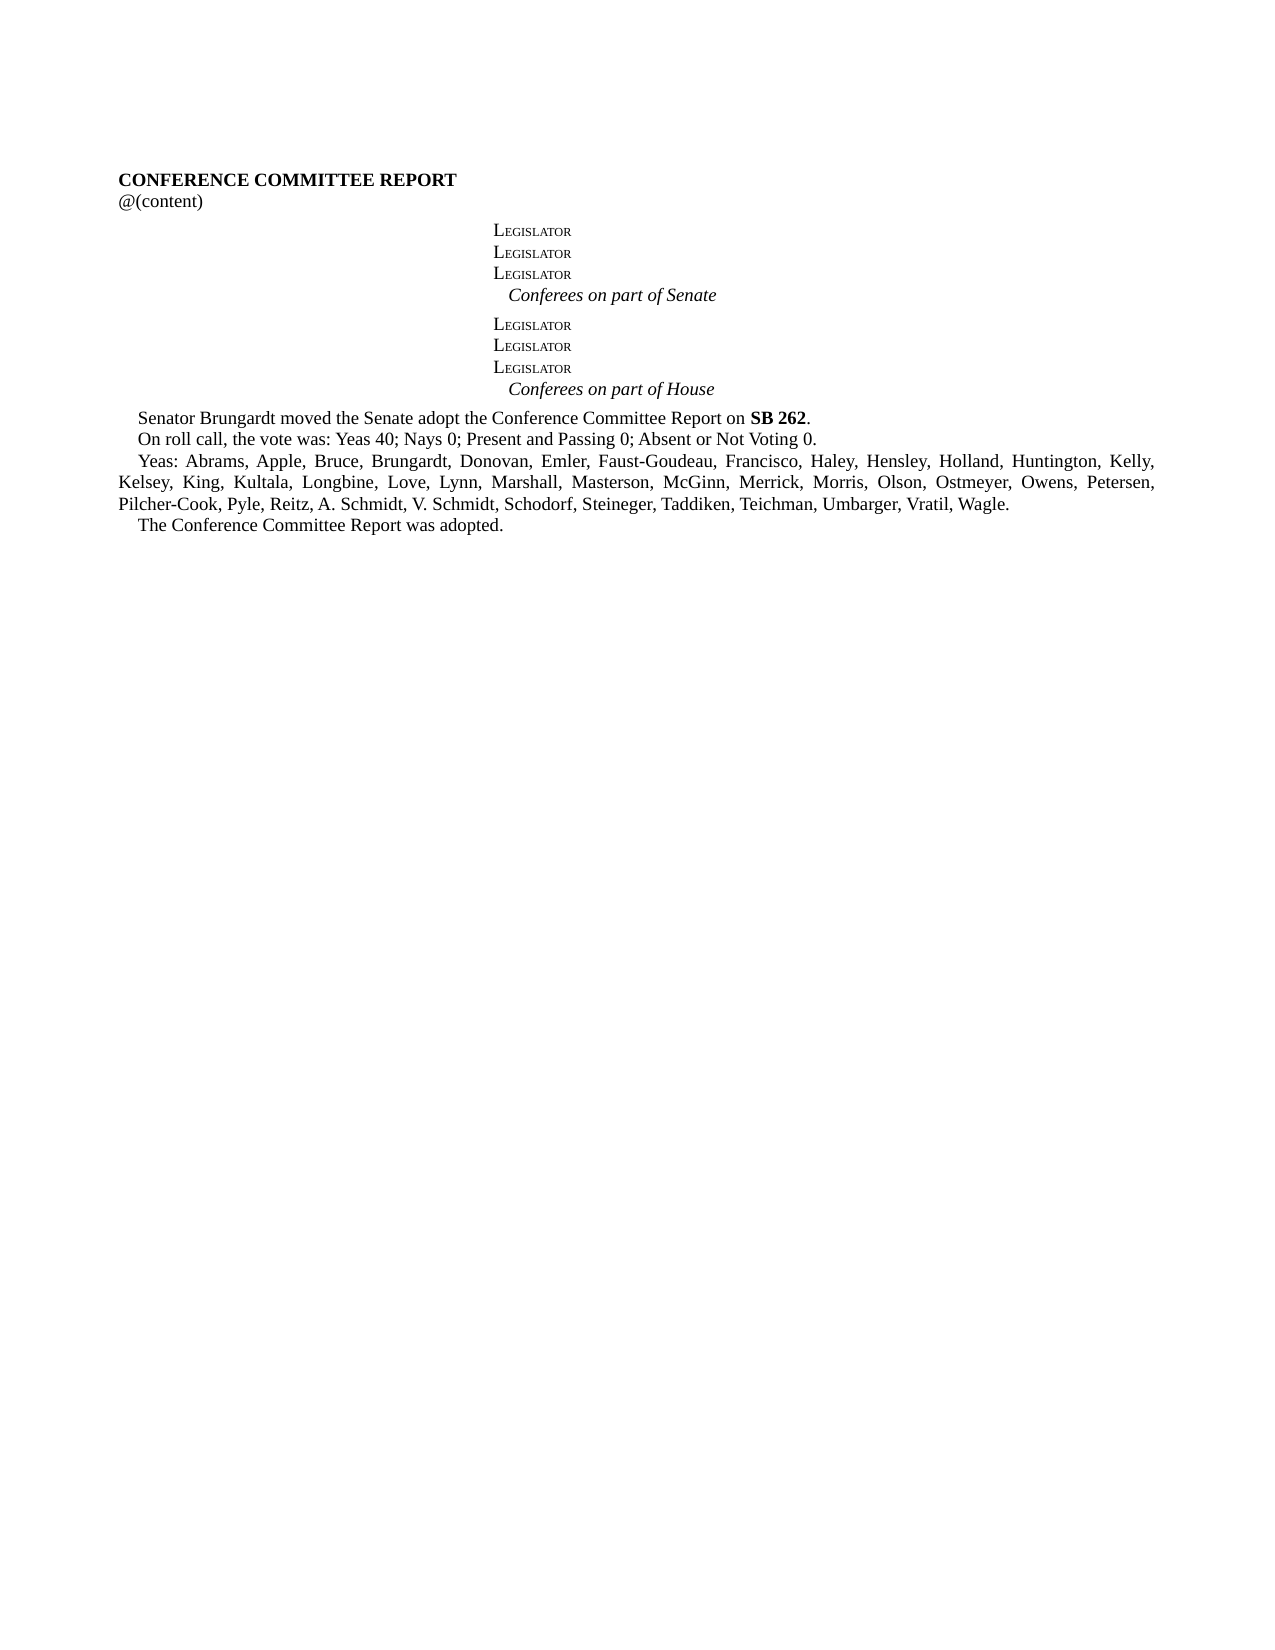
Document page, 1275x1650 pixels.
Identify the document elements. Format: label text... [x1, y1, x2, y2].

text Legislator [118, 313, 1157, 334]
text Senator Brungardt moved the Senate adopt the Conference Committee Report on SB 262. [118, 407, 1157, 428]
text Legislator [118, 356, 1157, 377]
text The Conference Committee Report was adopted. [118, 514, 1157, 536]
text On roll call, the vote was: Yeas 40; Nays 0; Present and Passing 0; Absent or Not Voting 0. [118, 428, 1157, 450]
text Legislator [118, 241, 1157, 262]
text Conferees on part of House [118, 377, 1157, 399]
text @(content) [118, 190, 1157, 212]
text CONFERENCE COMMITTEE REPORT [118, 168, 1157, 190]
text Conferees on part of Senate [118, 284, 1157, 305]
text Yeas: Abrams, Apple, Bruce, Brungardt, Donovan, Emler, Faust-Goudeau, Francisco, Haley, Hensley, Holland, Huntington, Kelly, Kelsey, King, Kultala, Longbine, Love, Lynn, Marshall, Masterson, McGinn, Merrick, Morris, Olson, Ostmeyer, Owens, Petersen, Pilcher-Cook, Pyle, Reitz, A. Schmidt, V. Schmidt, Schodorf, Steineger, Taddiken, Teichman, Umbarger, Vratil, Wagle. [118, 450, 1157, 514]
text Legislator [118, 334, 1157, 356]
text Legislator [118, 262, 1157, 284]
text Legislator [118, 219, 1157, 241]
